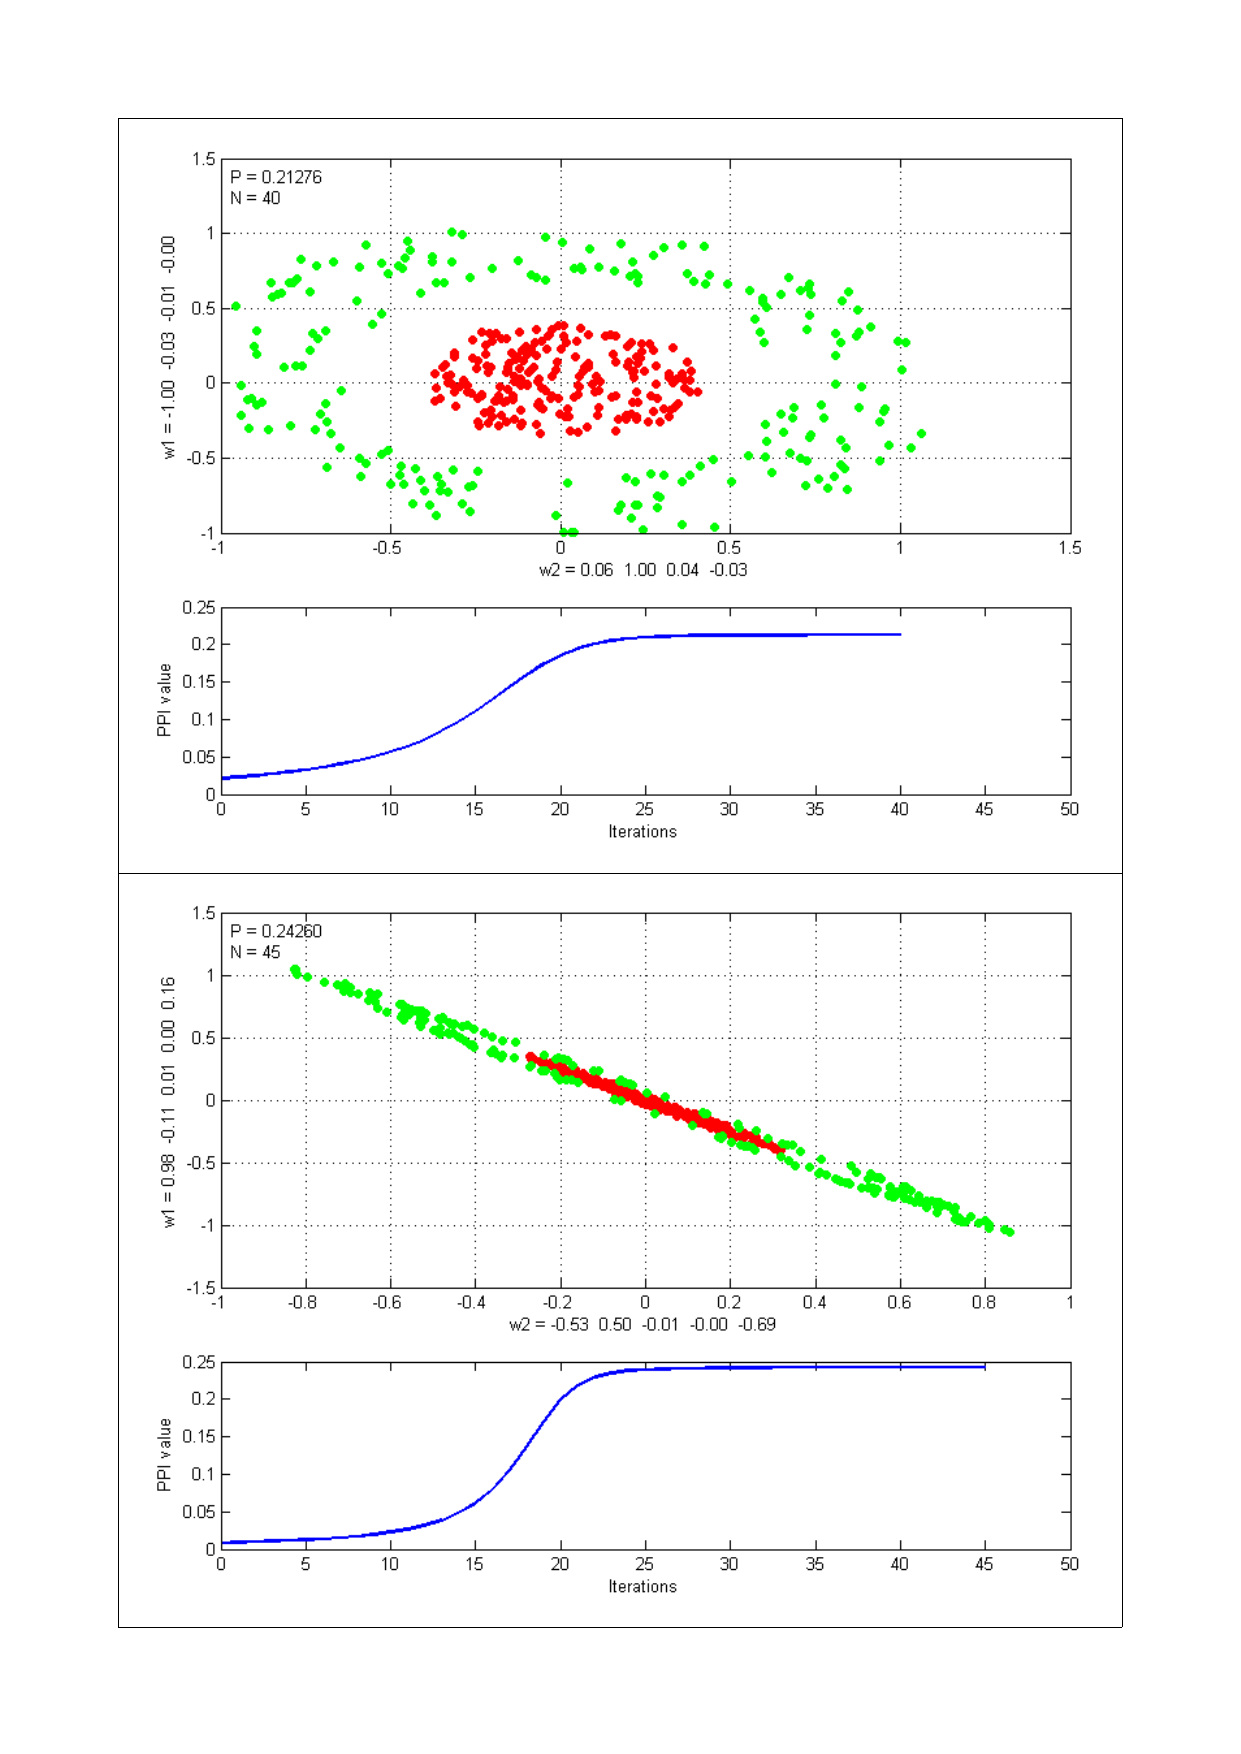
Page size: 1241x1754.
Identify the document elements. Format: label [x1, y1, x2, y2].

table_cell [119, 119, 1122, 873]
picture [121, 875, 1120, 1625]
picture [121, 121, 1120, 870]
